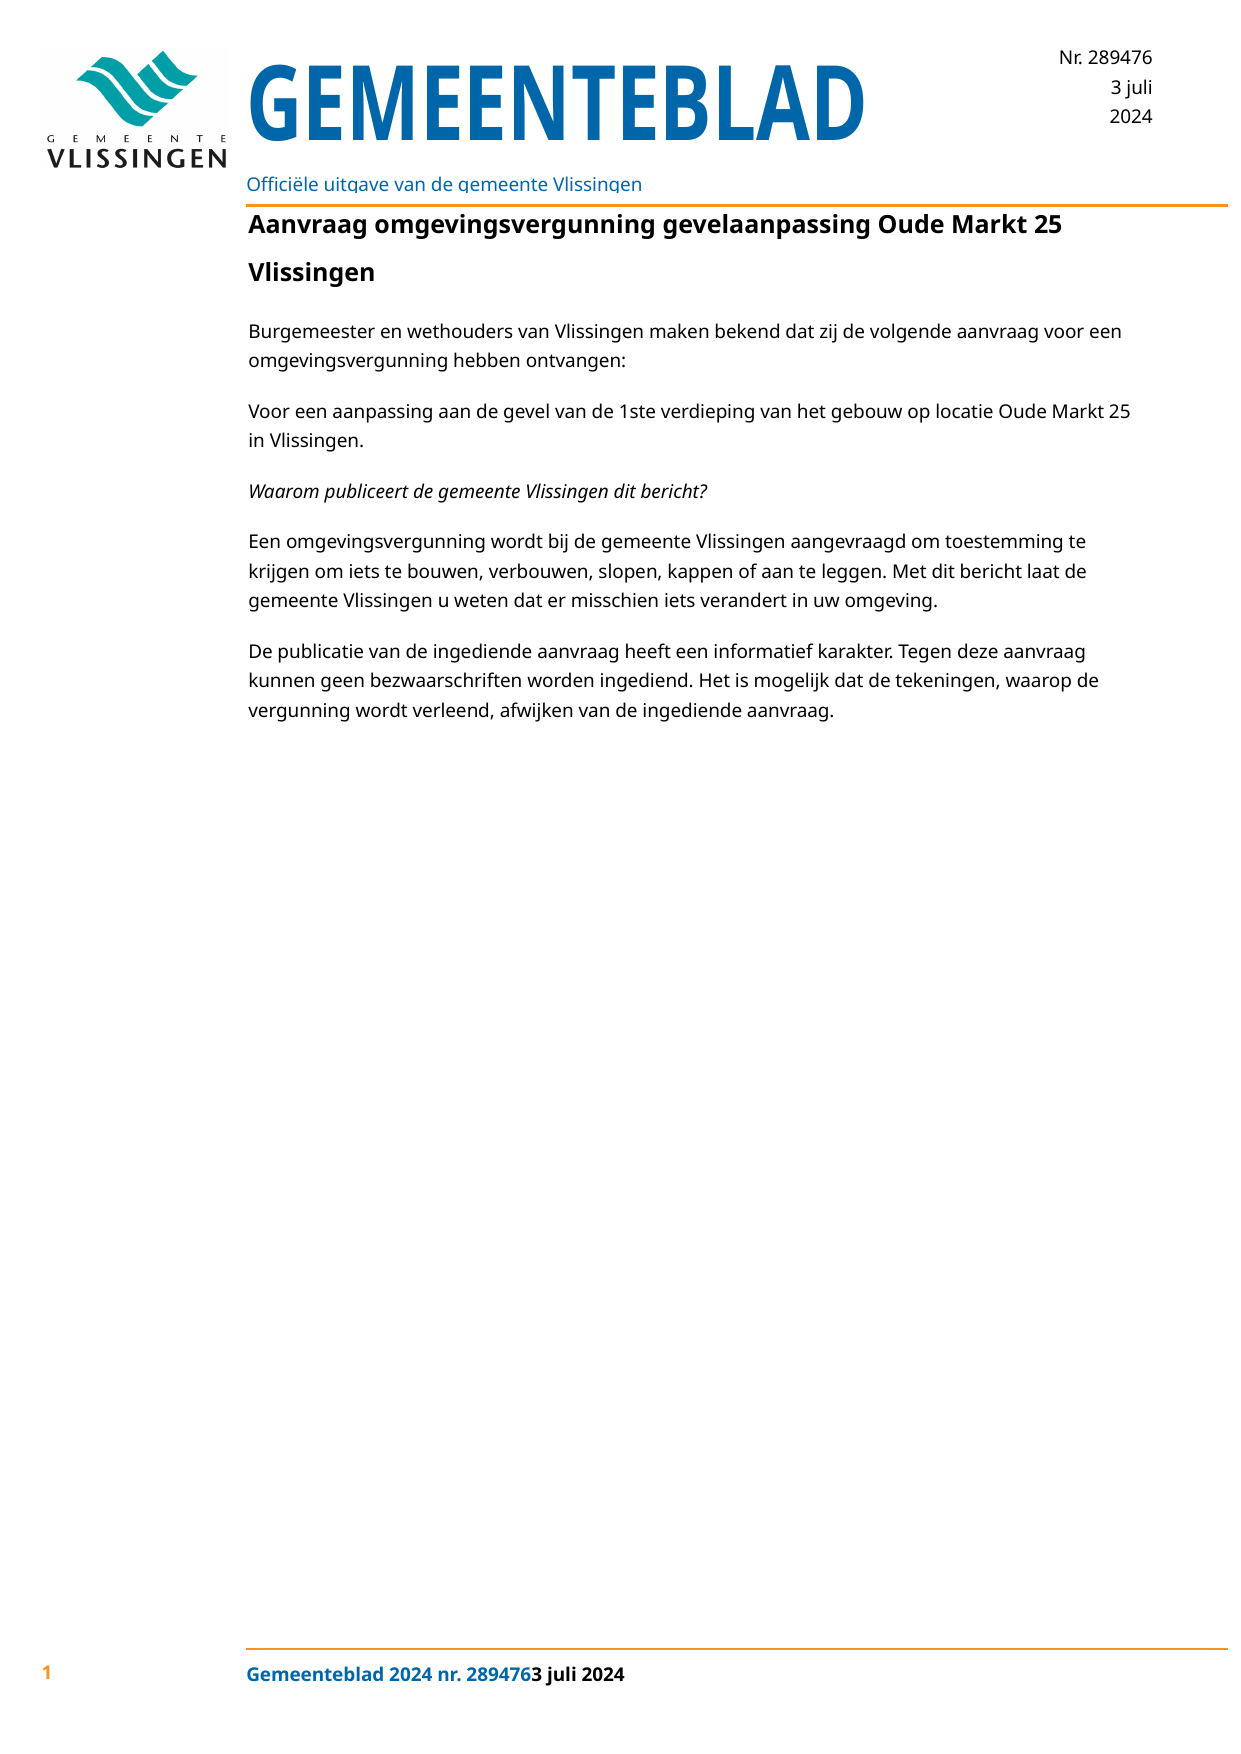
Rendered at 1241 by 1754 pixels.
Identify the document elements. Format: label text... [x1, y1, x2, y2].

text Aanvraag omgevingsvergunning gevelaanpassing Oude Markt 25 Vlissingen [248, 207, 1152, 288]
text Een omgevingsvergunning wordt bij de gemeente Vlissingen aangevraagd om toestemming te krijgen om iets te bouwen, verbouwen, slopen, kappen of aan te leggen. Met dit bericht laat de gemeente Vlissingen u weten dat er misschien iets verandert in uw omgeving. [248, 528, 1152, 613]
picture [41, 47, 231, 172]
text Voor een aanpassing aan de gevel van de 1ste verdieping van het gebouw op locatie Oude Markt 25 in Vlissingen. [248, 398, 1152, 453]
text Burgemeester en wethouders van Vlissingen maken bekend dat zij de volgende aanvraag voor een omgevingsvergunning hebben ontvangen: [248, 318, 1152, 373]
text De publicatie van de ingediende aanvraag heeft een informatief karakter. Tegen deze aanvraag kunnen geen bezwaarschriften worden ingediend. Het is mogelijk dat de tekeningen, waarop de vergunning wordt verleend, afwijken van de ingediende aanvraag. [248, 638, 1152, 723]
text Waarom publiceert de gemeente Vlissingen dit bericht? [248, 478, 1152, 504]
